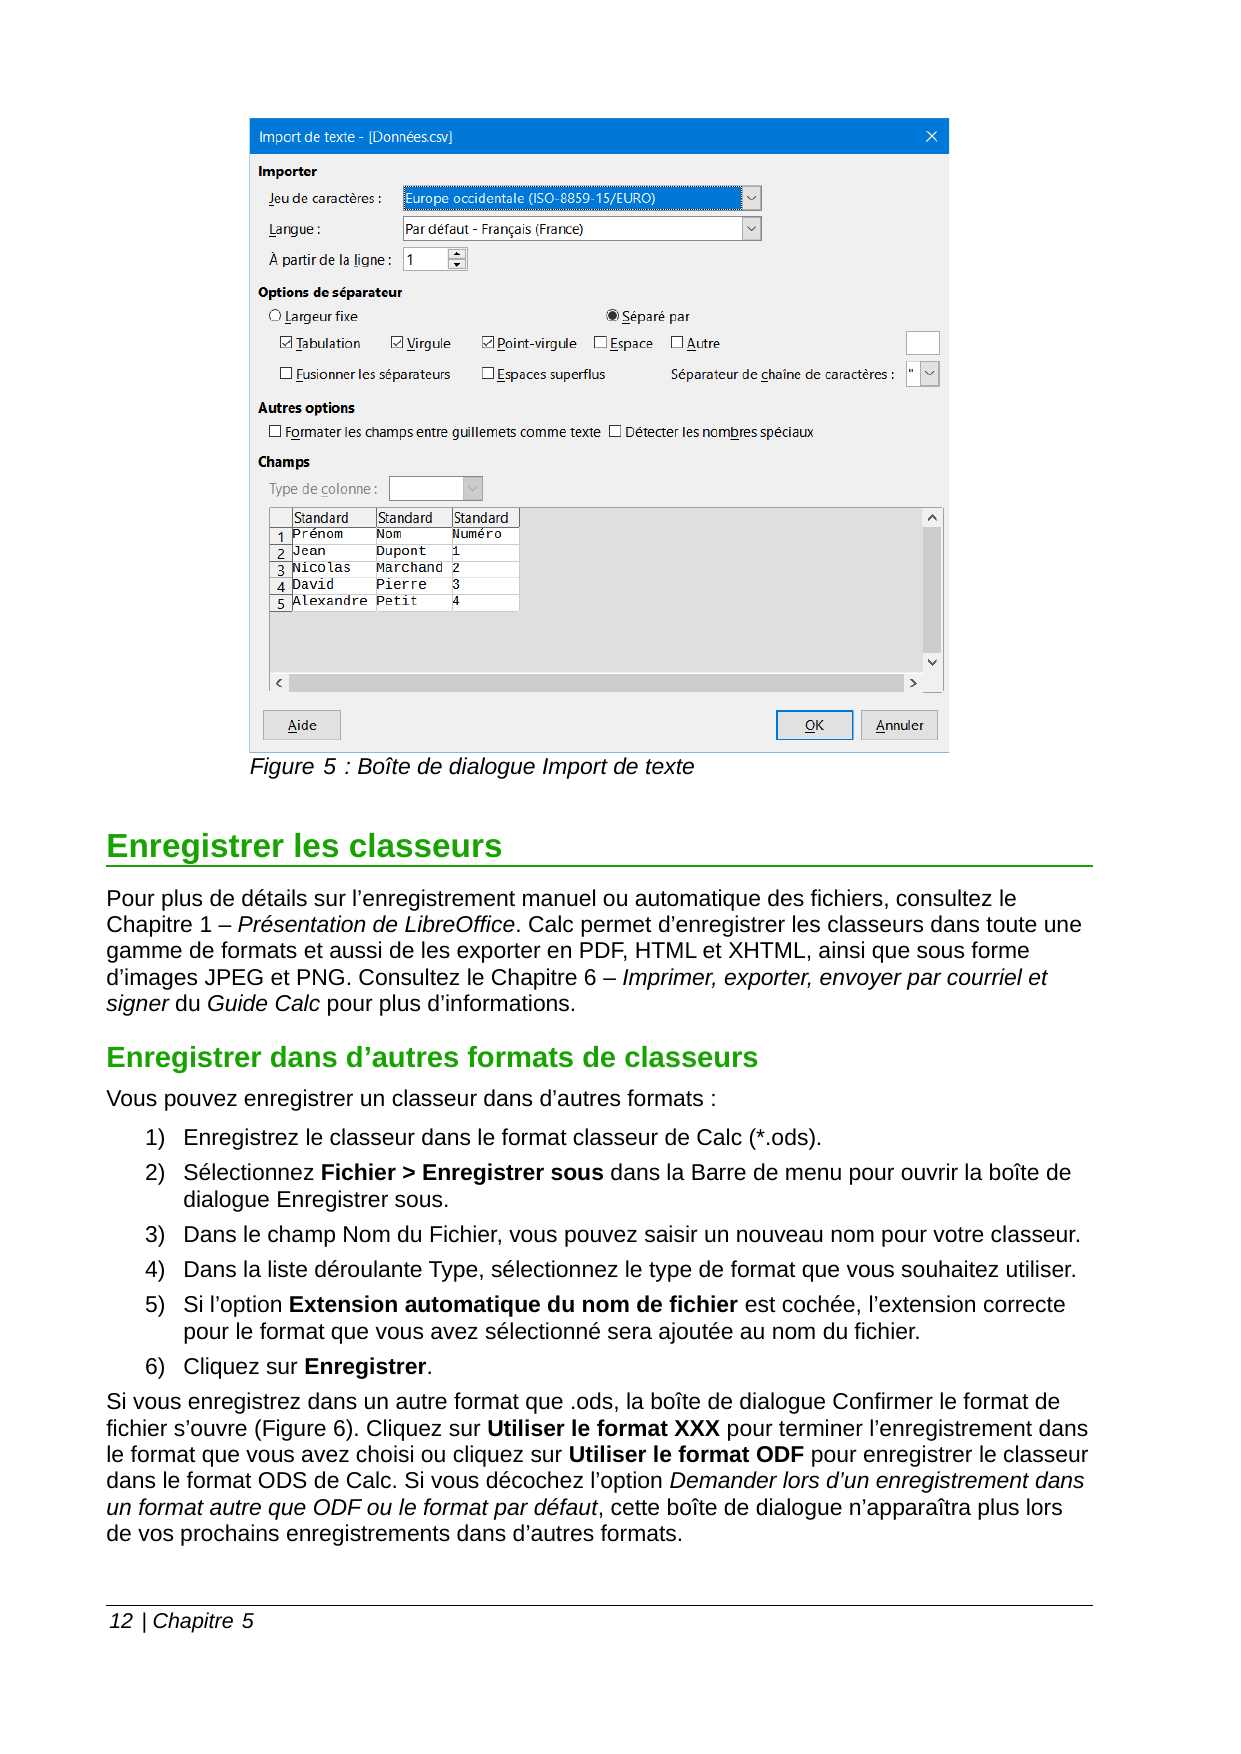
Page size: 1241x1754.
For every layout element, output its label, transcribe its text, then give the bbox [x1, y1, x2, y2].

list Cliquez sur Enregistrer. [165, 1353, 1093, 1379]
list Sélectionnez Fichier > Enregistrer sous dans la Barre de menu pour ouvrir la boîte de dialogue Enregistrer sous. [165, 1159, 1093, 1212]
text Si vous enregistrez dans un autre format que .ods, la boîte de dialogue Confirmer le format de fichier s’ouvre (Figure 6). Cliquez sur Utiliser le format XXX pour terminer l’enregistrement dans le format que vous avez choisi ou cliquez sur Utiliser le format ODF pour enregistrer le classeur dans le format ODS de Calc. Si vous décochez l’option Demander lors d’un enregistrement dans un format autre que ODF ou le format par défaut, cette boîte de dialogue n’apparaîtra plus lors de vos prochains enregistrements dans d’autres formats. [106, 1388, 1093, 1546]
text Figure 5 : Boîte de dialogue Import de texte [249, 753, 949, 779]
text Pour plus de détails sur l’enregistrement manuel ou automatique des fichiers, consultez le Chapitre 1 – Présentation de LibreOffice. Calc permet d’enregistrer les classeurs dans toute une gamme de formats et aussi de les exporter en PDF, HTML et XHTML, ainsi que sous forme d’images JPEG et PNG. Consultez le Chapitre 6 – Imprimer, exporter, envoyer par courriel et signer du Guide Calc pour plus d’informations. [106, 884, 1093, 1016]
list Dans la liste déroulante Type, sélectionnez le type de format que vous souhaitez utiliser. [165, 1256, 1093, 1282]
list Vous pouvez enregistrer un classeur dans d’autres formats : [106, 1085, 1093, 1112]
subtitle Enregistrer dans d’autres formats de classeurs [106, 1040, 1093, 1073]
subtitle Enregistrer les classeurs [106, 826, 1093, 865]
list Enregistrez le classeur dans le format classeur de Calc (*.ods). [165, 1124, 1093, 1151]
list Si l’option Extension automatique du nom de fichier est cochée, l’extension correcte pour le format que vous avez sélectionné sera ajoutée au nom du fichier. [165, 1291, 1093, 1344]
picture [249, 118, 950, 753]
list Dans le champ Nom du Fichier, vous pouvez saisir un nouveau nom pour votre classeur. [165, 1221, 1093, 1247]
